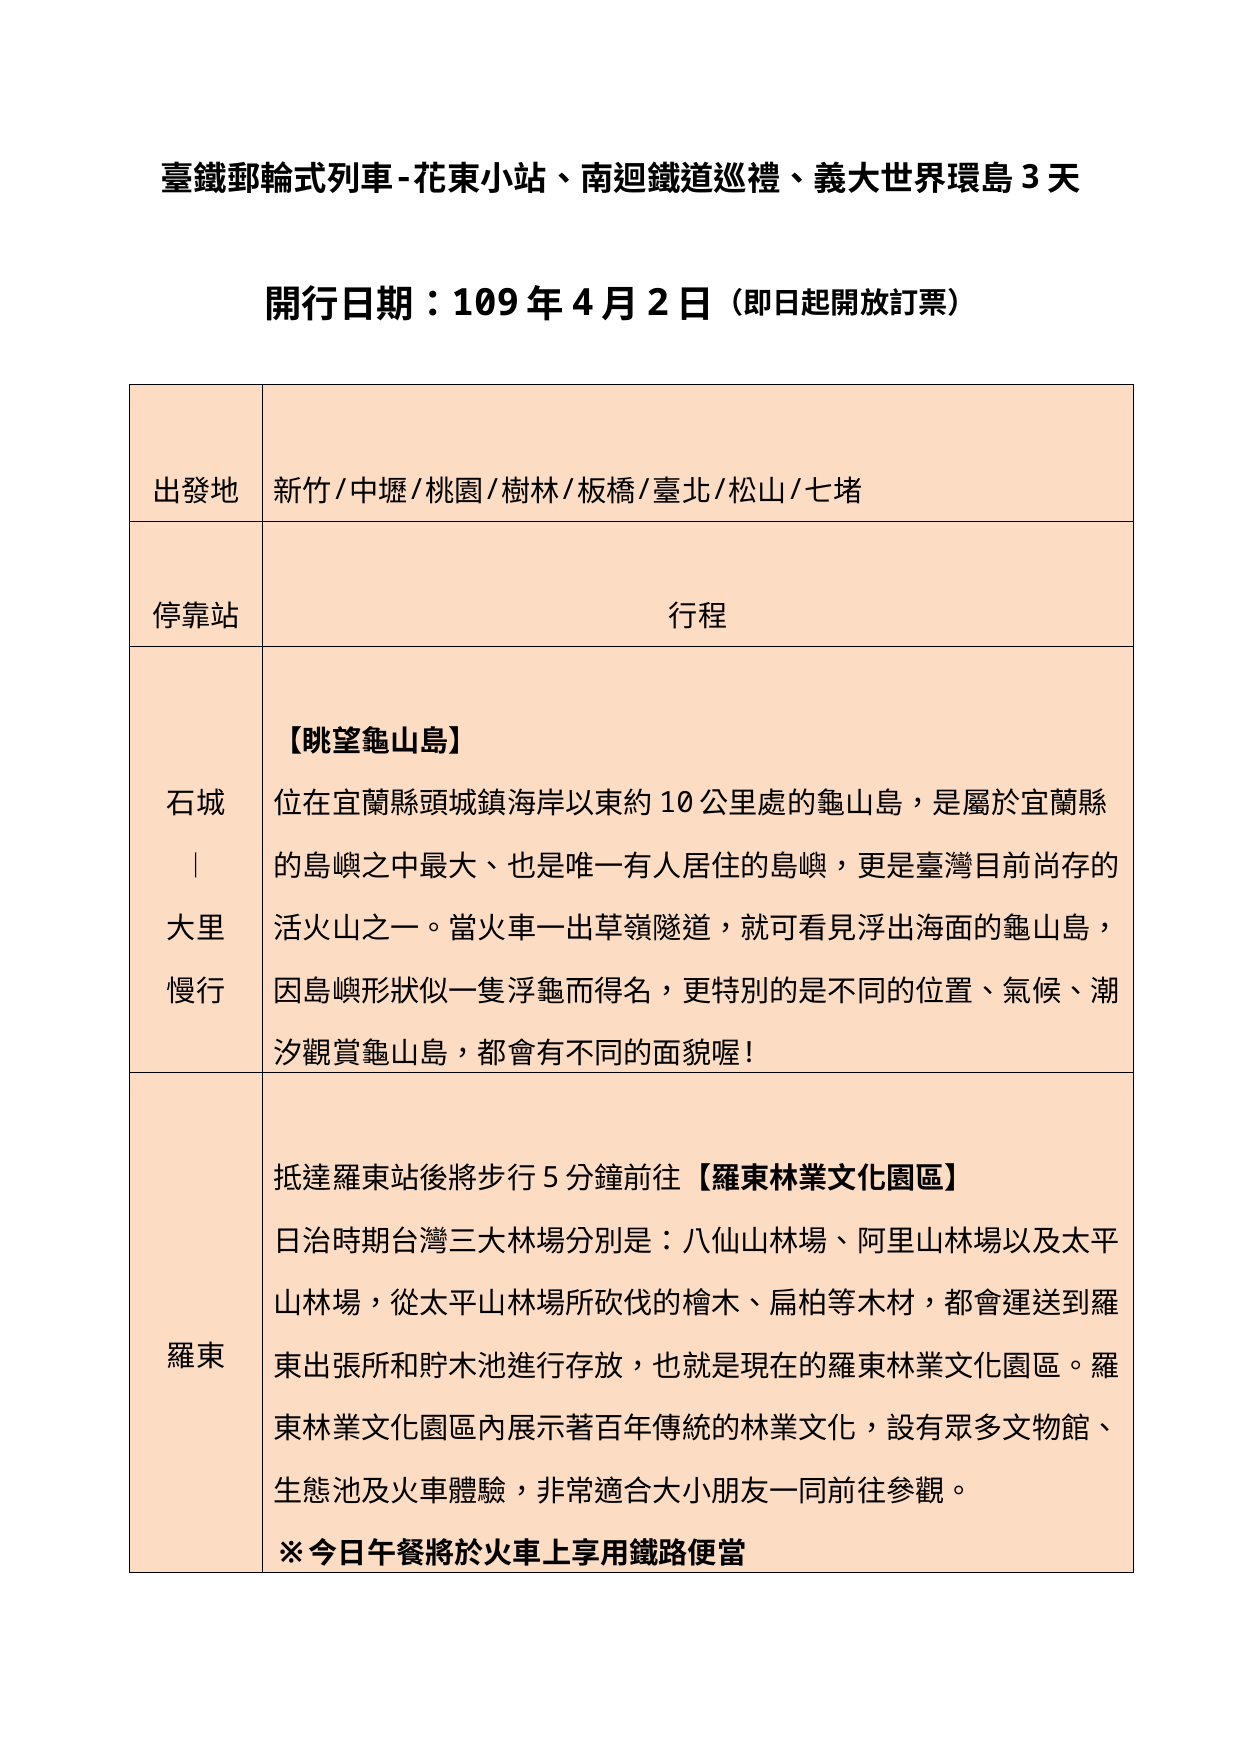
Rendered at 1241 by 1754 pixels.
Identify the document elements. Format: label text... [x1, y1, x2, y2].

table_cell 行程 [263, 522, 1133, 646]
table_header 新竹/中壢/桃園/樹林/板橋/臺北/松山/七堵 [263, 385, 1133, 521]
table_header 出發地 [130, 385, 262, 521]
table_cell 停靠站 [130, 522, 262, 646]
table_cell 抵達羅東站後將步行5分鐘前往【羅東林業文化園區】 日治時期台灣三大林場分別是：八仙山林場、阿里山林場以及太平山林場，從太平山林場所砍伐的檜木、扁柏等木材，都會運送到羅東出張所和貯木池進行存放，也就是現在的羅東林業文化園區。羅東林業文化園區內展示著百年傳統的林業文化，設有眾多文物館、生態池及火車體驗，非常適合大小朋友一同前往參觀。 ※今日午餐將於火車上享用鐵路便當 [263, 1073, 1133, 1572]
text 開行日期：109年4月2日（即日起開放訂票） [118, 259, 1122, 322]
table_cell 石城 ︱ 大里 慢行 [130, 647, 262, 1072]
table_cell 【眺望龜山島】 位在宜蘭縣頭城鎮海岸以東約10公里處的龜山島，是屬於宜蘭縣的島嶼之中最大、也是唯一有人居住的島嶼，更是臺灣目前尚存的活火山之一。當火車一出草嶺隧道，就可看見浮出海面的龜山島，因島嶼形狀似一隻浮龜而得名，更特別的是不同的位置、氣候、潮汐觀賞龜山島，都會有不同的面貌喔! [263, 647, 1133, 1072]
table_cell 羅東 [130, 1073, 262, 1572]
text 臺鐵郵輪式列車-花東小站、南迴鐵道巡禮、義大世界環島3天 [118, 134, 1122, 197]
